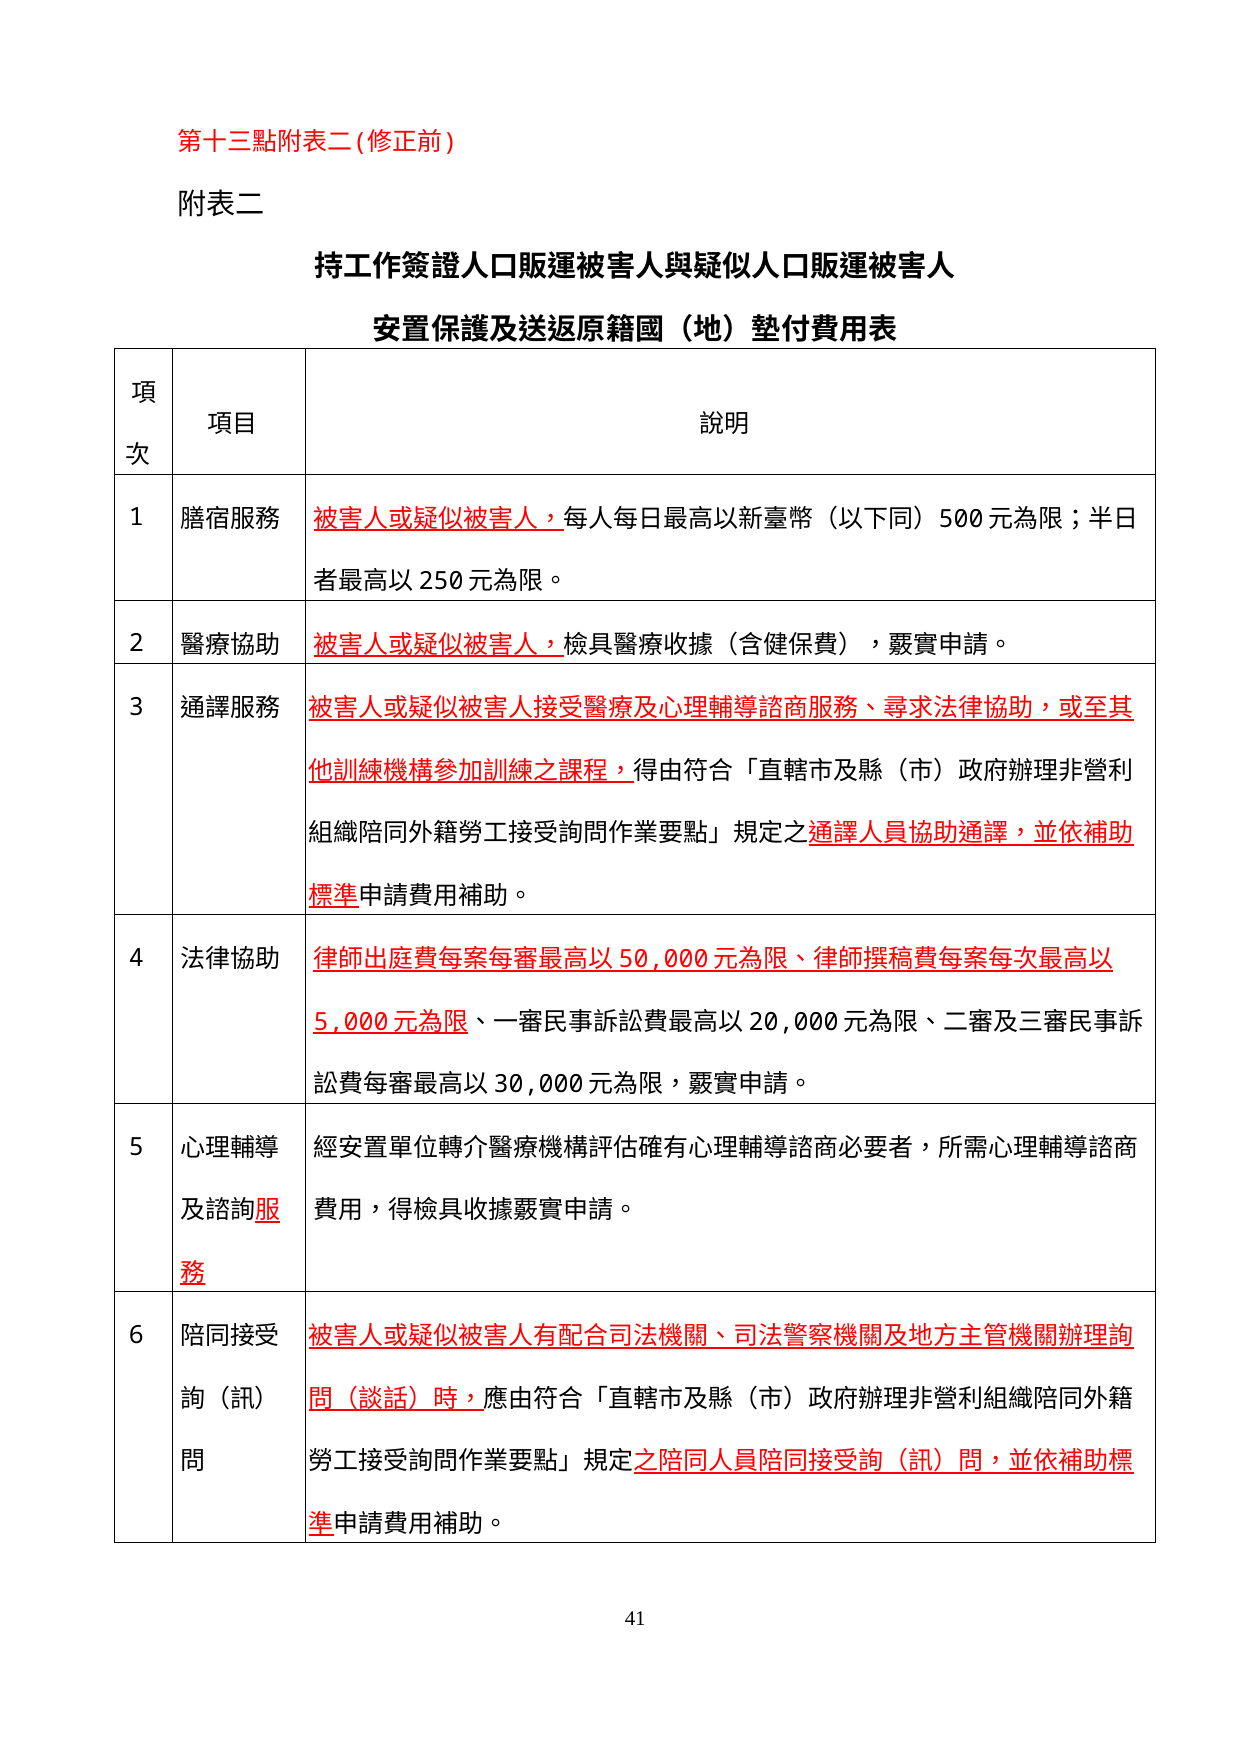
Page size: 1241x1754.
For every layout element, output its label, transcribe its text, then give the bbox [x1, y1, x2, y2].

text 附表二 [177, 160, 1092, 222]
table_cell 5 [115, 1104, 172, 1291]
table_cell 6 [115, 1292, 172, 1542]
table_cell 4 [115, 915, 172, 1103]
table_header 說明 [306, 349, 1155, 473]
text 安置保護及送返原籍國（地）墊付費用表 [177, 285, 1092, 347]
table_cell 2 [115, 601, 172, 663]
table_cell 被害人或疑似被害人接受醫療及心理輔導諮商服務、尋求法律協助，或至其他訓練機構參加訓練之課程，得由符合「直轄市及縣（市）政府辦理非營利組織陪同外籍勞工接受詢問作業要點」規定之通譯人員協助通譯，並依補助標準申請費用補助。 [306, 664, 1155, 914]
table_cell 陪同接受詢（訊）問 [173, 1292, 305, 1542]
table_header 項目 [173, 349, 305, 473]
table_cell 膳宿服務 [173, 475, 305, 599]
table_cell 心理輔導及諮詢服務 [173, 1104, 305, 1291]
table_cell 被害人或疑似被害人有配合司法機關、司法警察機關及地方主管機關辦理詢問（談話）時，應由符合「直轄市及縣（市）政府辦理非營利組織陪同外籍勞工接受詢問作業要點」規定之陪同人員陪同接受詢（訊）問，並依補助標準申請費用補助。 [306, 1292, 1155, 1542]
table_cell 律師出庭費每案每審最高以50,000元為限、律師撰稿費每案每次最高以5,000元為限、一審民事訴訟費最高以20,000元為限、二審及三審民事訴訟費每審最高以30,000元為限，覈實申請。 [306, 915, 1155, 1103]
table_cell 3 [115, 664, 172, 914]
text 持工作簽證人口販運被害人與疑似人口販運被害人 [177, 222, 1092, 285]
table_cell 1 [115, 475, 172, 599]
table_cell 被害人或疑似被害人，每人每日最高以新臺幣（以下同）500元為限；半日者最高以250元為限。 [306, 475, 1155, 599]
table_cell 法律協助 [173, 915, 305, 1103]
text 第十三點附表二(修正前) [177, 97, 1092, 160]
table_cell 醫療協助 [173, 601, 305, 663]
table_cell 通譯服務 [173, 664, 305, 914]
table_cell 經安置單位轉介醫療機構評估確有心理輔導諮商必要者，所需心理輔導諮商費用，得檢具收據覈實申請。 [306, 1104, 1155, 1291]
table_cell 被害人或疑似被害人，檢具醫療收據（含健保費），覈實申請。 [306, 601, 1155, 663]
table_header 項次 [115, 349, 172, 473]
